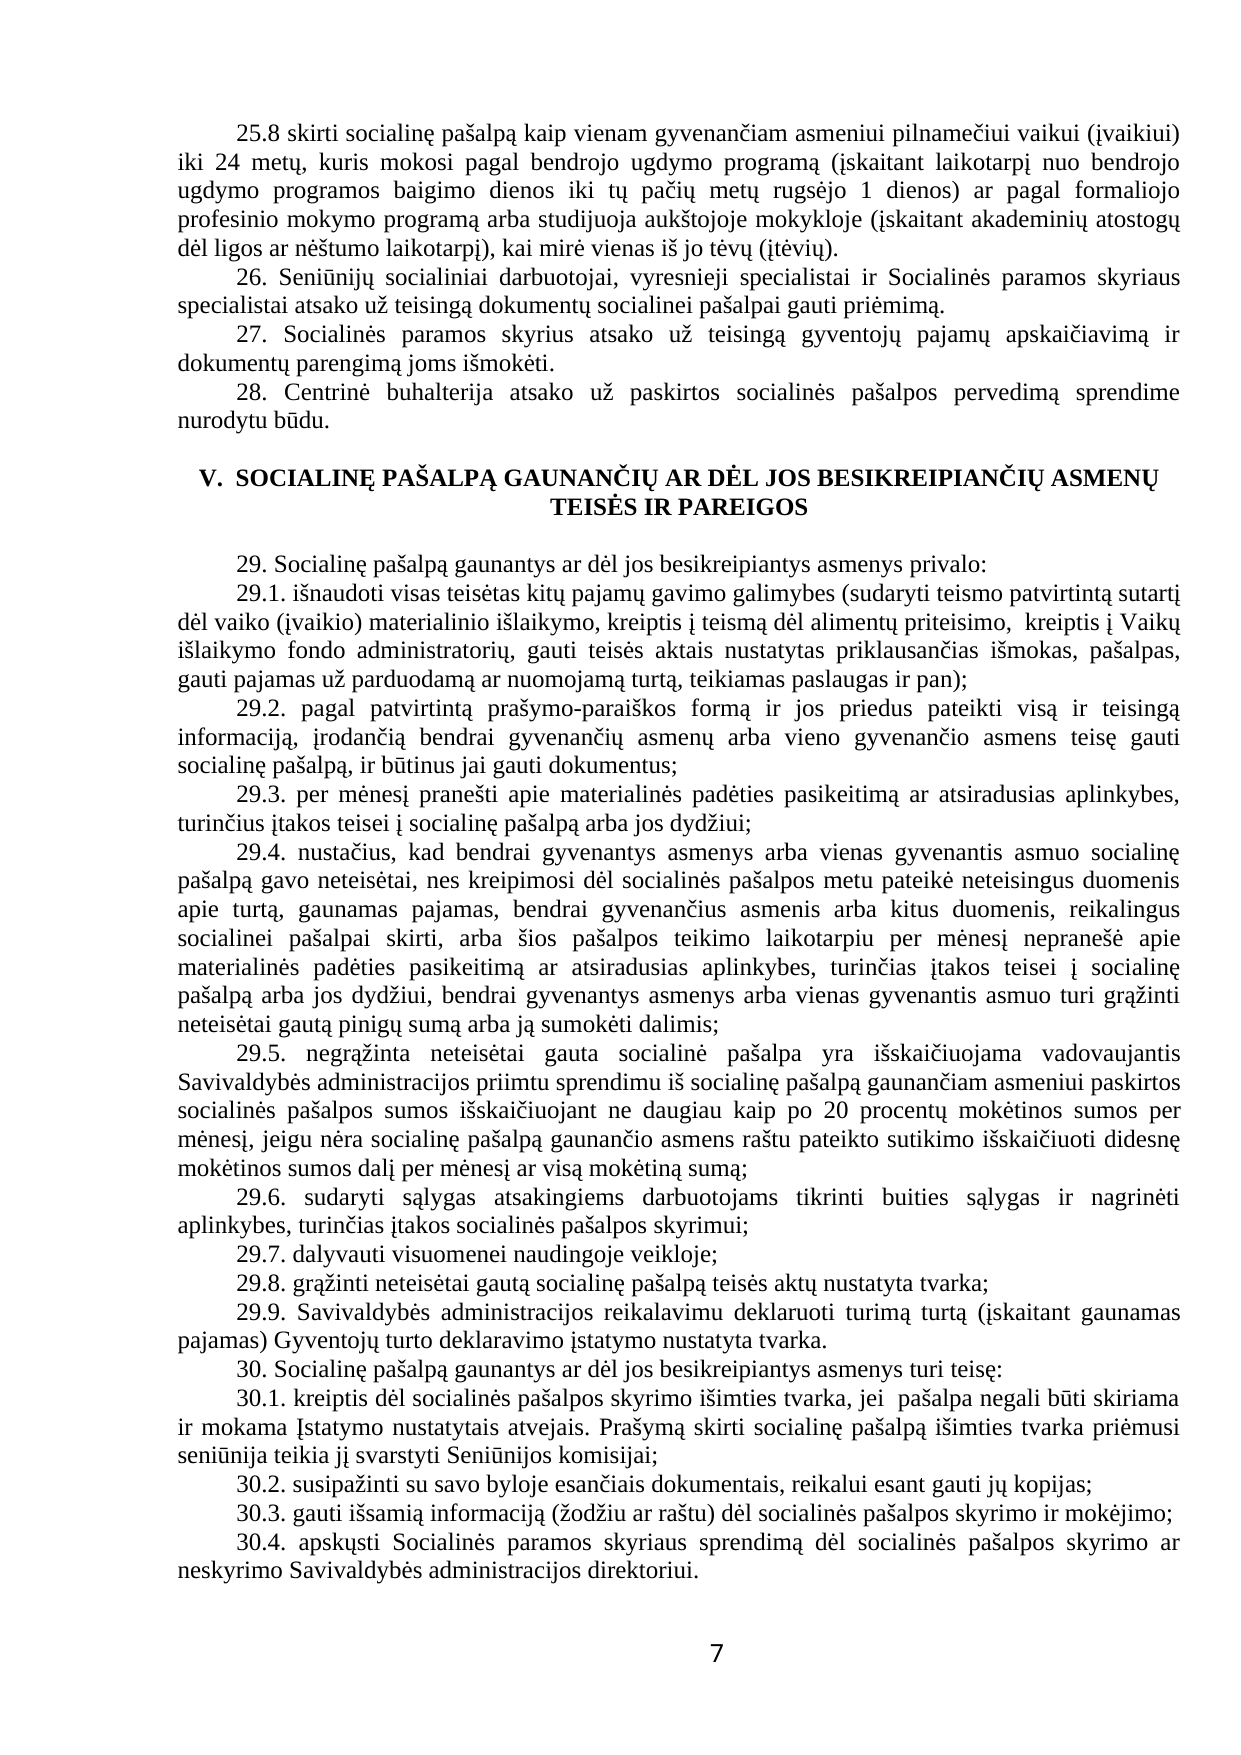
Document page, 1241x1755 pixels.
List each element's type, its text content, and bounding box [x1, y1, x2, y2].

text 27. Socialinės paramos skyrius atsako už teisingą gyventojų pajamų apskaičiavimą ir dokumentų parengimą joms išmokėti. [177, 319, 1181, 377]
text V. SOCIALINĘ PAŠALPĄ GAUNANČIŲ AR DĖL JOS BESIKREIPIANČIŲ ASMENŲ TEISĖS IR PAREIGOS [177, 463, 1181, 521]
text 29.1. išnaudoti visas teisėtas kitų pajamų gavimo galimybes (sudaryti teismo patvirtintą sutartį dėl vaiko (įvaikio) materialinio išlaikymo, kreiptis į teismą dėl alimentų priteisimo, kreiptis į Vaikų išlaikymo fondo administratorių, gauti teisės aktais nustatytas priklausančias išmokas, pašalpas, gauti pajamas už parduodamą ar nuomojamą turtą, teikiamas paslaugas ir pan); [177, 578, 1181, 693]
text 30.3. gauti išsamią informaciją (žodžiu ar raštu) dėl socialinės pašalpos skyrimo ir mokėjimo; [177, 1498, 1181, 1527]
text 29.2. pagal patvirtintą prašymo-paraiškos formą ir jos priedus pateikti visą ir teisingą informaciją, įrodančią bendrai gyvenančių asmenų arba vieno gyvenančio asmens teisę gauti socialinę pašalpą, ir būtinus jai gauti dokumentus; [177, 693, 1181, 779]
text 25.8 skirti socialinę pašalpą kaip vienam gyvenančiam asmeniui pilnamečiui vaikui (įvaikiui) iki 24 metų, kuris mokosi pagal bendrojo ugdymo programą (įskaitant laikotarpį nuo bendrojo ugdymo programos baigimo dienos iki tų pačių metų rugsėjo 1 dienos) ar pagal formaliojo profesinio mokymo programą arba studijuoja aukštojoje mokykloje (įskaitant akademinių atostogų dėl ligos ar nėštumo laikotarpį), kai mirė vienas iš jo tėvų (įtėvių). [177, 118, 1181, 262]
text 26. Seniūnijų socialiniai darbuotojai, vyresnieji specialistai ir Socialinės paramos skyriaus specialistai atsako už teisingą dokumentų socialinei pašalpai gauti priėmimą. [177, 262, 1181, 319]
text 29.5. negrąžinta neteisėtai gauta socialinė pašalpa yra išskaičiuojama vadovaujantis Savivaldybės administracijos priimtu sprendimu iš socialinę pašalpą gaunančiam asmeniui paskirtos socialinės pašalpos sumos išskaičiuojant ne daugiau kaip po 20 procentų mokėtinos sumos per mėnesį, jeigu nėra socialinę pašalpą gaunančio asmens raštu pateikto sutikimo išskaičiuoti didesnę mokėtinos sumos dalį per mėnesį ar visą mokėtiną sumą; [177, 1038, 1181, 1182]
text 29.8. grąžinti neteisėtai gautą socialinę pašalpą teisės aktų nustatyta tvarka; [177, 1268, 1181, 1297]
text 29. Socialinę pašalpą gaunantys ar dėl jos besikreipiantys asmenys privalo: [177, 549, 1181, 578]
text 30.2. susipažinti su savo byloje esančiais dokumentais, reikalui esant gauti jų kopijas; [177, 1469, 1181, 1498]
text 29.6. sudaryti sąlygas atsakingiems darbuotojams tikrinti buities sąlygas ir nagrinėti aplinkybes, turinčias įtakos socialinės pašalpos skyrimui; [177, 1182, 1181, 1239]
text 29.4. nustačius, kad bendrai gyvenantys asmenys arba vienas gyvenantis asmuo socialinę pašalpą gavo neteisėtai, nes kreipimosi dėl socialinės pašalpos metu pateikė neteisingus duomenis apie turtą, gaunamas pajamas, bendrai gyvenančius asmenis arba kitus duomenis, reikalingus socialinei pašalpai skirti, arba šios pašalpos teikimo laikotarpiu per mėnesį nepranešė apie materialinės padėties pasikeitimą ar atsiradusias aplinkybes, turinčias įtakos teisei į socialinę pašalpą arba jos dydžiui, bendrai gyvenantys asmenys arba vienas gyvenantis asmuo turi grąžinti neteisėtai gautą pinigų sumą arba ją sumokėti dalimis; [177, 837, 1181, 1038]
text 29.9. Savivaldybės administracijos reikalavimu deklaruoti turimą turtą (įskaitant gaunamas pajamas) Gyventojų turto deklaravimo įstatymo nustatyta tvarka. [177, 1297, 1181, 1354]
text 28. Centrinė buhalterija atsako už paskirtos socialinės pašalpos pervedimą sprendime nurodytu būdu. [177, 377, 1181, 434]
text 30.4. apskųsti Socialinės paramos skyriaus sprendimą dėl socialinės pašalpos skyrimo ar neskyrimo Savivaldybės administracijos direktoriui. [177, 1527, 1181, 1584]
text 30. Socialinę pašalpą gaunantys ar dėl jos besikreipiantys asmenys turi teisę: [177, 1354, 1181, 1383]
text 30.1. kreiptis dėl socialinės pašalpos skyrimo išimties tvarka, jei pašalpa negali būti skiriama ir mokama Įstatymo nustatytais atvejais. Prašymą skirti socialinę pašalpą išimties tvarka priėmusi seniūnija teikia jį svarstyti Seniūnijos komisijai; [177, 1383, 1181, 1469]
text 29.7. dalyvauti visuomenei naudingoje veikloje; [177, 1239, 1181, 1268]
text 29.3. per mėnesį pranešti apie materialinės padėties pasikeitimą ar atsiradusias aplinkybes, turinčius įtakos teisei į socialinę pašalpą arba jos dydžiui; [177, 779, 1181, 837]
